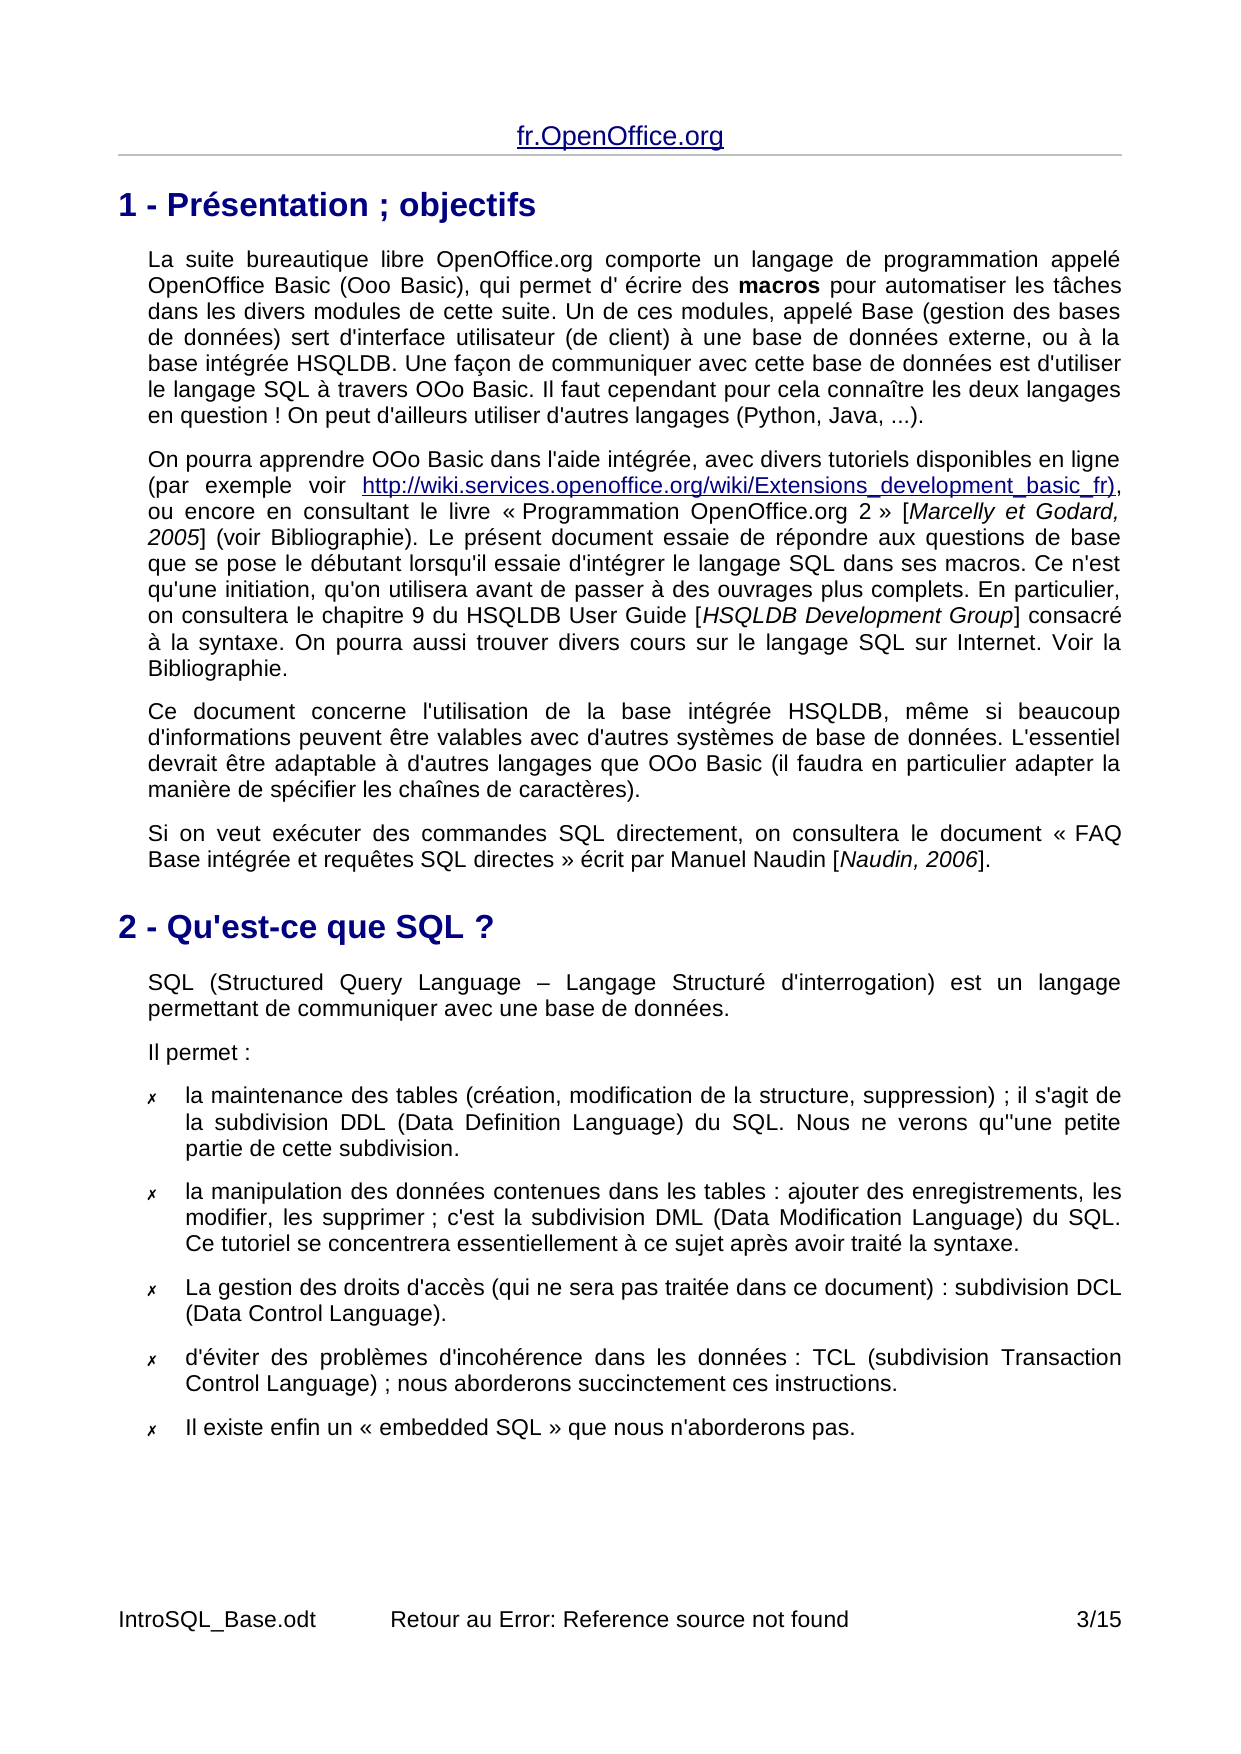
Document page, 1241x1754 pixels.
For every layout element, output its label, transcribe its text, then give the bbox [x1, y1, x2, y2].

text Si on veut exécuter des commandes SQL directement, on consultera le document « FAQ Base intégrée et requêtes SQL directes » écrit par Manuel Naudin [Naudin, 2006]. [148, 821, 1122, 873]
subtitle - Présentation ; objectifs [118, 186, 1122, 223]
list La gestion des droits d'accès (qui ne sera pas traitée dans ce document) : subdivision DCL (Data Control Language). [148, 1274, 1122, 1327]
list la maintenance des tables (création, modification de la structure, suppression) ; il s'agit de la subdivision DDL (Data Definition Language) du SQL. Nous ne verons qu''une petite partie de cette subdivision. [148, 1083, 1122, 1161]
list d'éviter des problèmes d'incohérence dans les données : TCL (subdivision Transaction Control Language) ; nous aborderons succinctement ces instructions. [148, 1344, 1122, 1396]
text Ce document concerne l'utilisation de la base intégrée HSQLDB, même si beaucoup d'informations peuvent être valables avec d'autres systèmes de base de données. L'essentiel devrait être adaptable à d'autres langages que OOo Basic (il faudra en particulier adapter la manière de spécifier les chaînes de caractères). [148, 699, 1122, 803]
text SQL (Structured Query Language – Langage Structuré d'interrogation) est un langage permettant de communiquer avec une base de données. [148, 969, 1122, 1021]
list la manipulation des données contenues dans les tables : ajouter des enregistrements, les modifier, les supprimer ; c'est la subdivision DML (Data Modification Language) du SQL. Ce tutoriel se concentrera essentiellement à ce sujet après avoir traité la syntaxe. [148, 1179, 1122, 1257]
list Il existe enfin un « embedded SQL » que nous n'aborderons pas. [148, 1414, 1122, 1440]
text On pourra apprendre OOo Basic dans l'aide intégrée, avec divers tutoriels disponibles en ligne (par exemple voir http://wiki.services.openoffice.org/wiki/Extensions_development_basic_fr), ou encore en consultant le livre « Programmation OpenOffice.org 2 » [Marcelly et Godard, 2005] (voir Bibliographie). Le présent document essaie de répondre aux questions de base que se pose le débutant lorsqu'il essaie d'intégrer le langage SQL dans ses macros. Ce n'est qu'une initiation, qu'on utilisera avant de passer à des ouvrages plus complets. En particulier, on consultera le chapitre 9 du HSQLDB User Guide [HSQLDB Development Group] consacré à la syntaxe. On pourra aussi trouver divers cours sur le langage SQL sur Internet. Voir la Bibliographie. [148, 447, 1122, 681]
subtitle - Qu'est-ce que SQL ? [118, 908, 1122, 946]
text La suite bureautique libre OpenOffice.org comporte un langage de programmation appelé OpenOffice Basic (Ooo Basic), qui permet d' écrire des macros pour automatiser les tâches dans les divers modules de cette suite. Un de ces modules, appelé Base (gestion des bases de données) sert d'interface utilisateur (de client) à une base de données externe, ou à la base intégrée HSQLDB. Une façon de communiquer avec cette base de données est d'utiliser le langage SQL à travers OOo Basic. Il faut cependant pour cela connaître les deux langages en question ! On peut d'ailleurs utiliser d'autres langages (Python, Java, ...). [148, 247, 1122, 429]
text Il permet : [148, 1039, 1122, 1065]
